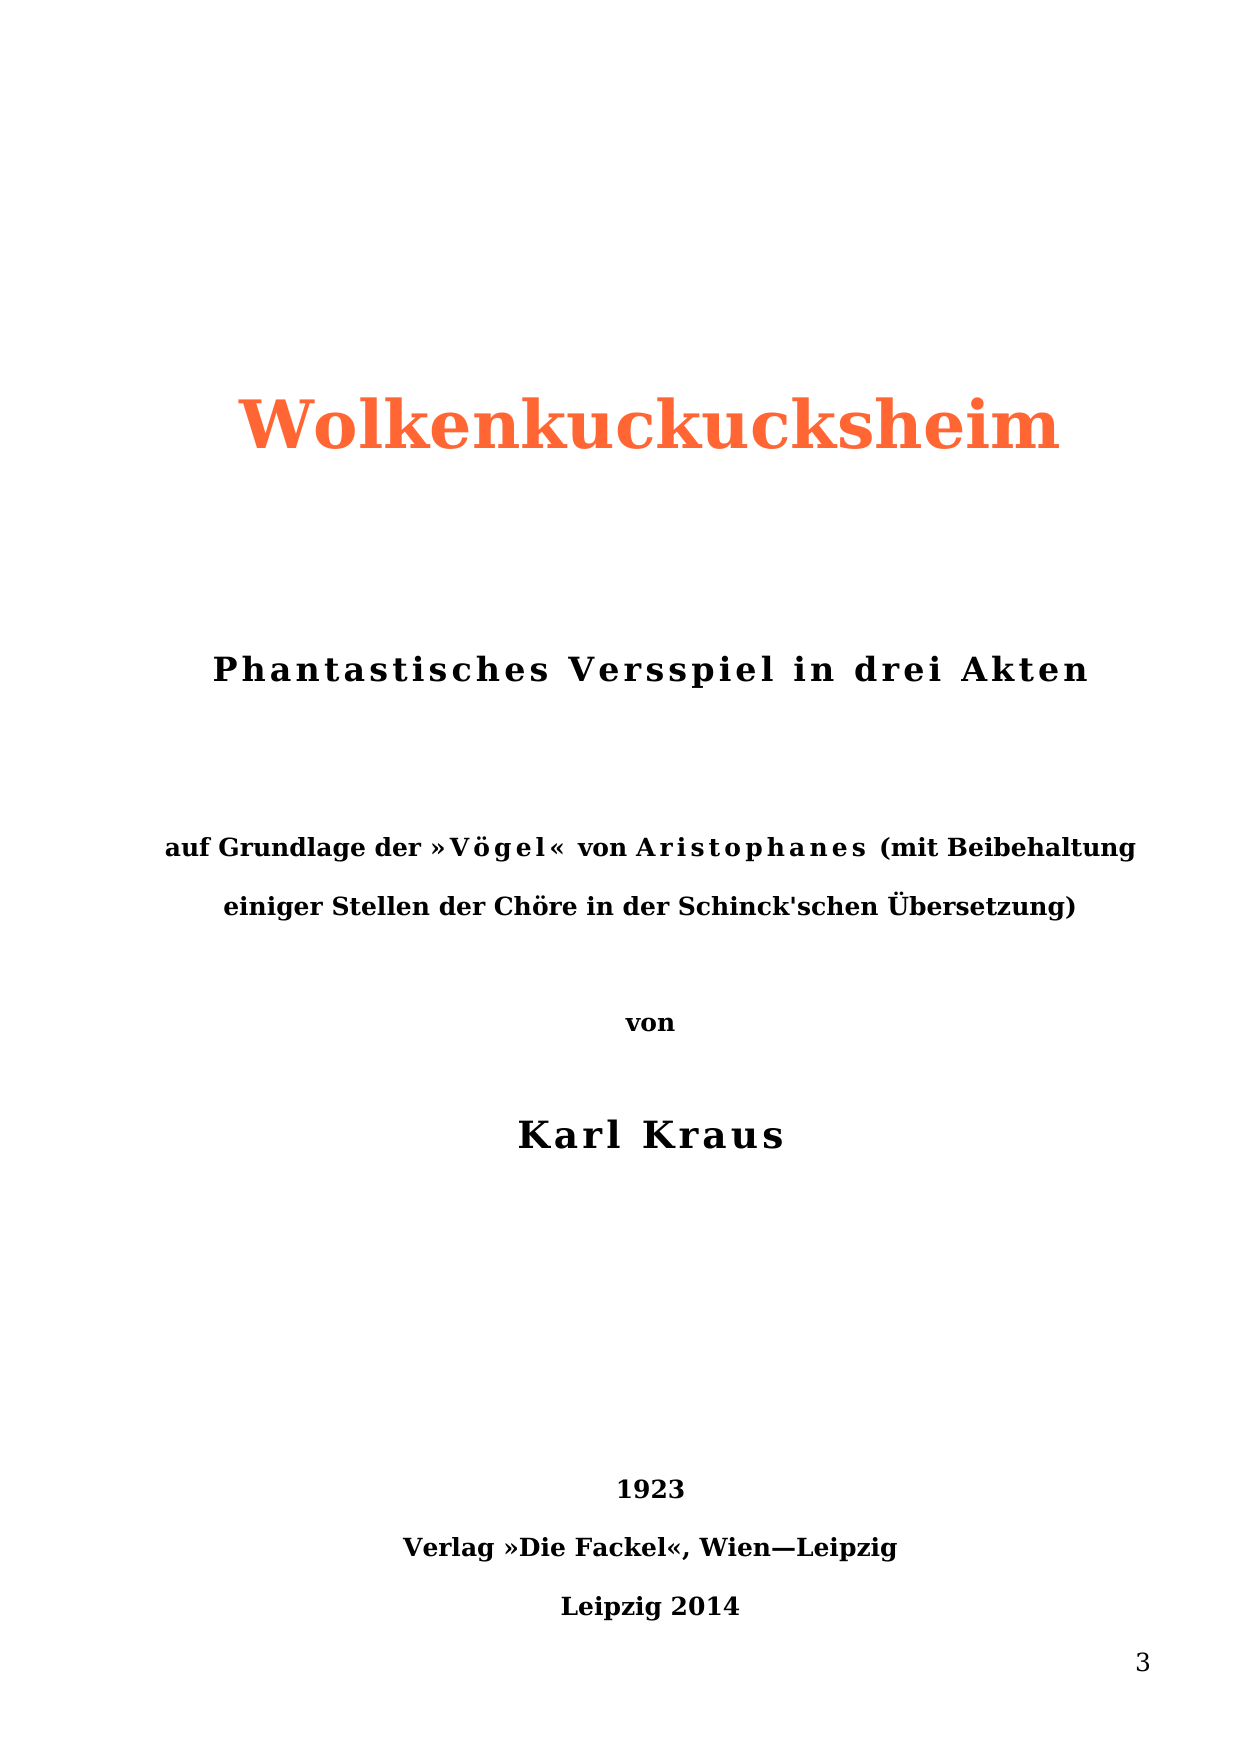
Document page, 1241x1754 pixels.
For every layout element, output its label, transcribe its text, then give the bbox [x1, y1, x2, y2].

text Phantastisches Versspiel in drei Akten [150, 629, 1151, 689]
text von [150, 979, 1151, 1037]
text Verlag »Die Fackel«, Wien—Leipzig [150, 1504, 1151, 1562]
text 1923 [150, 1446, 1151, 1504]
text Karl Kraus [150, 1096, 1151, 1157]
text Wolkenkuckucksheim [150, 367, 1151, 464]
text auf Grundlage der »Vögel« von Aristophanes (mit Beibehaltung einiger Stellen der Chöre in der Schinck'schen Übersetzung) [150, 804, 1151, 921]
text Leipzig 2014 [150, 1562, 1151, 1621]
